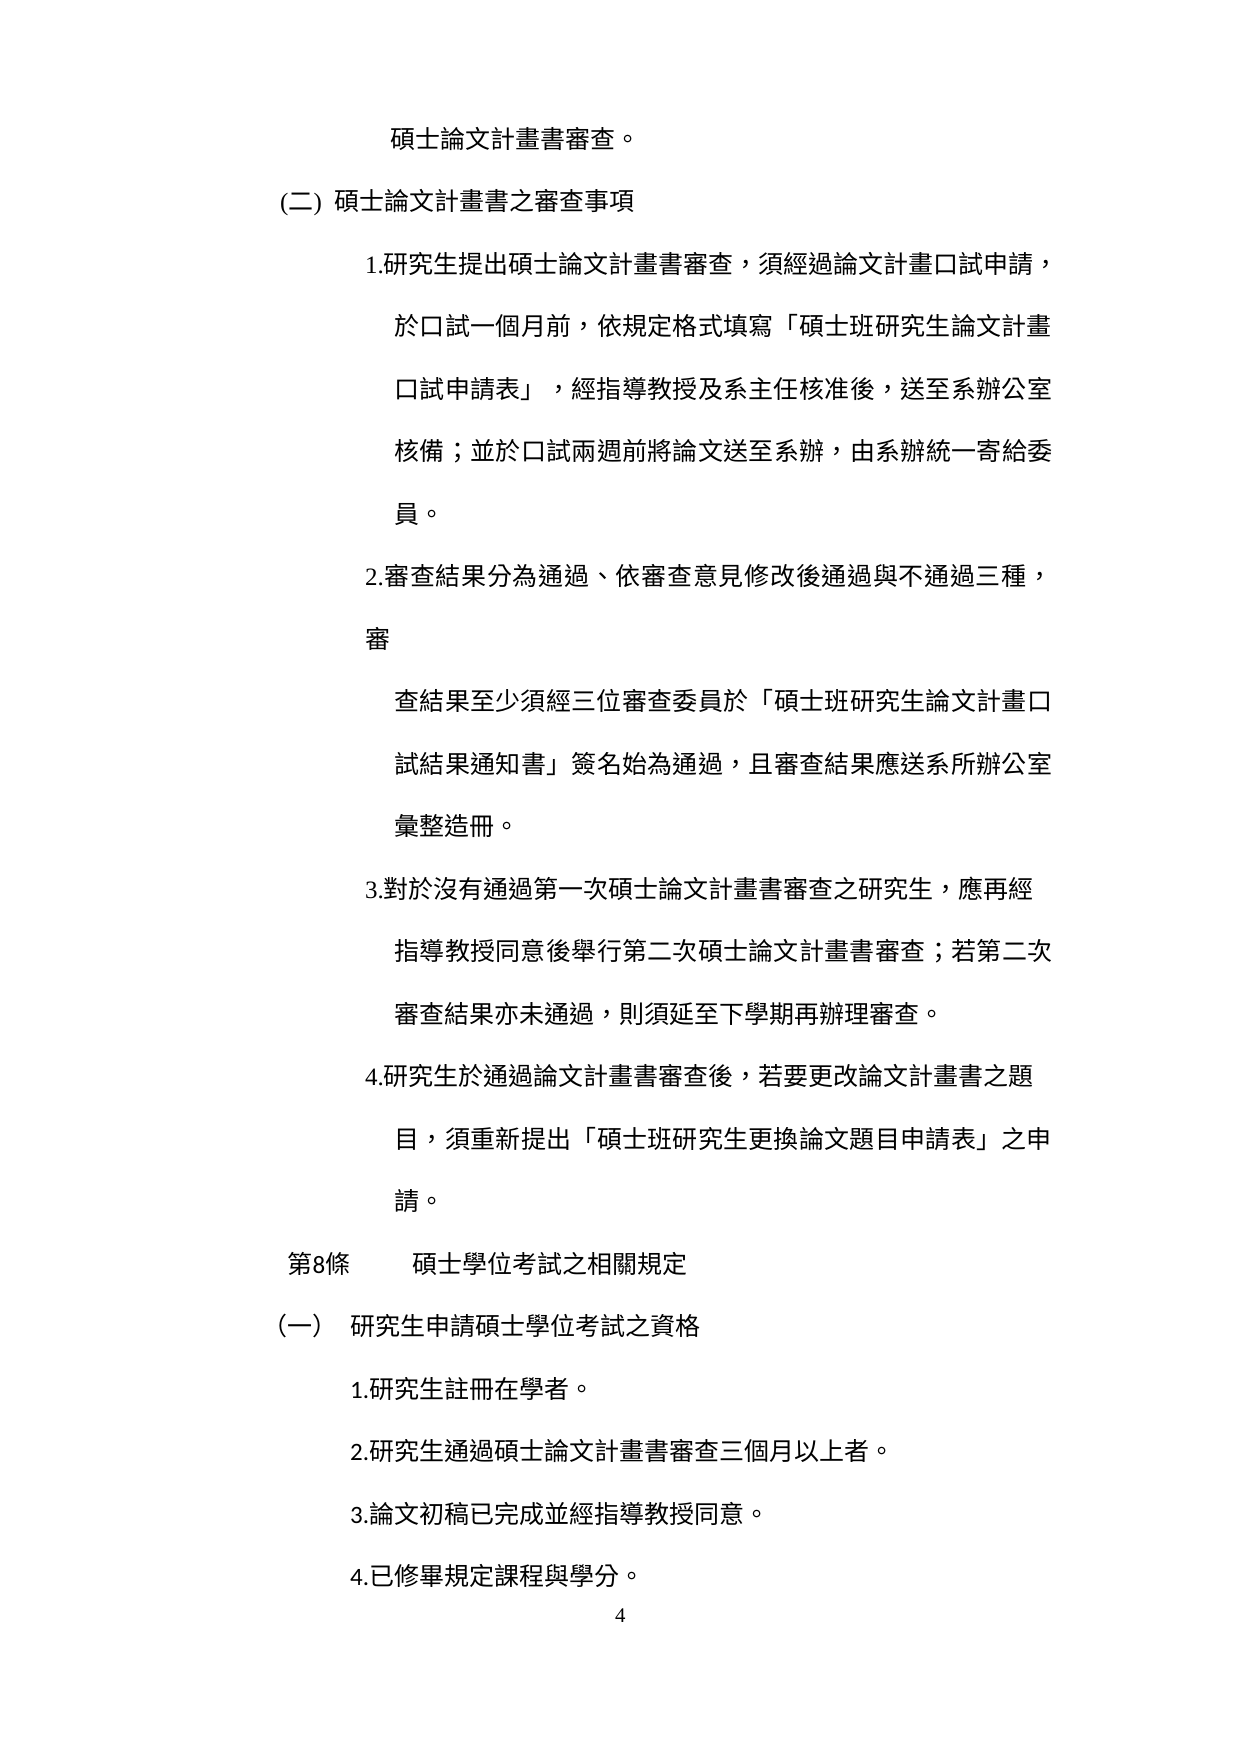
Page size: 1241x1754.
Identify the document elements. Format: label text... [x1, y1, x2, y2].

text 2.研究生通過碩士論文計畫書審查三個月以上者。 [350, 1408, 1053, 1471]
list 碩士學位考試之相關規定 [287, 1221, 1053, 1283]
text 查結果至少須經三位審查委員於「碩士班研究生論文計畫口試結果通知書」簽名始為通過，且審查結果應送系所辦公室彙整造冊。 [394, 658, 1053, 846]
text 3.對於沒有通過第一次碩士論文計畫書審查之研究生，應再經 [365, 846, 1053, 908]
text 目，須重新提出「碩士班研究生更換論文題目申請表」之申請。 [394, 1096, 1053, 1221]
text 4.研究生於通過論文計畫書審查後，若要更改論文計畫書之題 [365, 1033, 1053, 1096]
text 4.已修畢規定課程與學分。 [350, 1533, 1053, 1596]
text 2.審查結果分為通過、依審查意見修改後通過與不通過三種，審 [365, 533, 1053, 658]
text 1.研究生註冊在學者。 [350, 1346, 1053, 1408]
text （一） 研究生申請碩士學位考試之資格 [187, 1283, 1053, 1346]
text 3.論文初稿已完成並經指導教授同意。 [350, 1471, 1053, 1533]
text 1.研究生提出碩士論文計畫書審查，須經過論文計畫口試申請， [365, 221, 1053, 283]
text (二) 碩士論文計畫書之審查事項 [261, 158, 1053, 221]
text 於口試一個月前，依規定格式填寫「碩士班研究生論文計畫口試申請表」，經指導教授及系主任核准後，送至系辦公室核備；並於口試兩週前將論文送至系辦，由系辦統一寄給委員。 [394, 283, 1053, 533]
text 碩士論文計畫書審查。 [364, 96, 1053, 158]
text 指導教授同意後舉行第二次碩士論文計畫書審查；若第二次審查結果亦未通過，則須延至下學期再辦理審查。 [394, 908, 1053, 1033]
